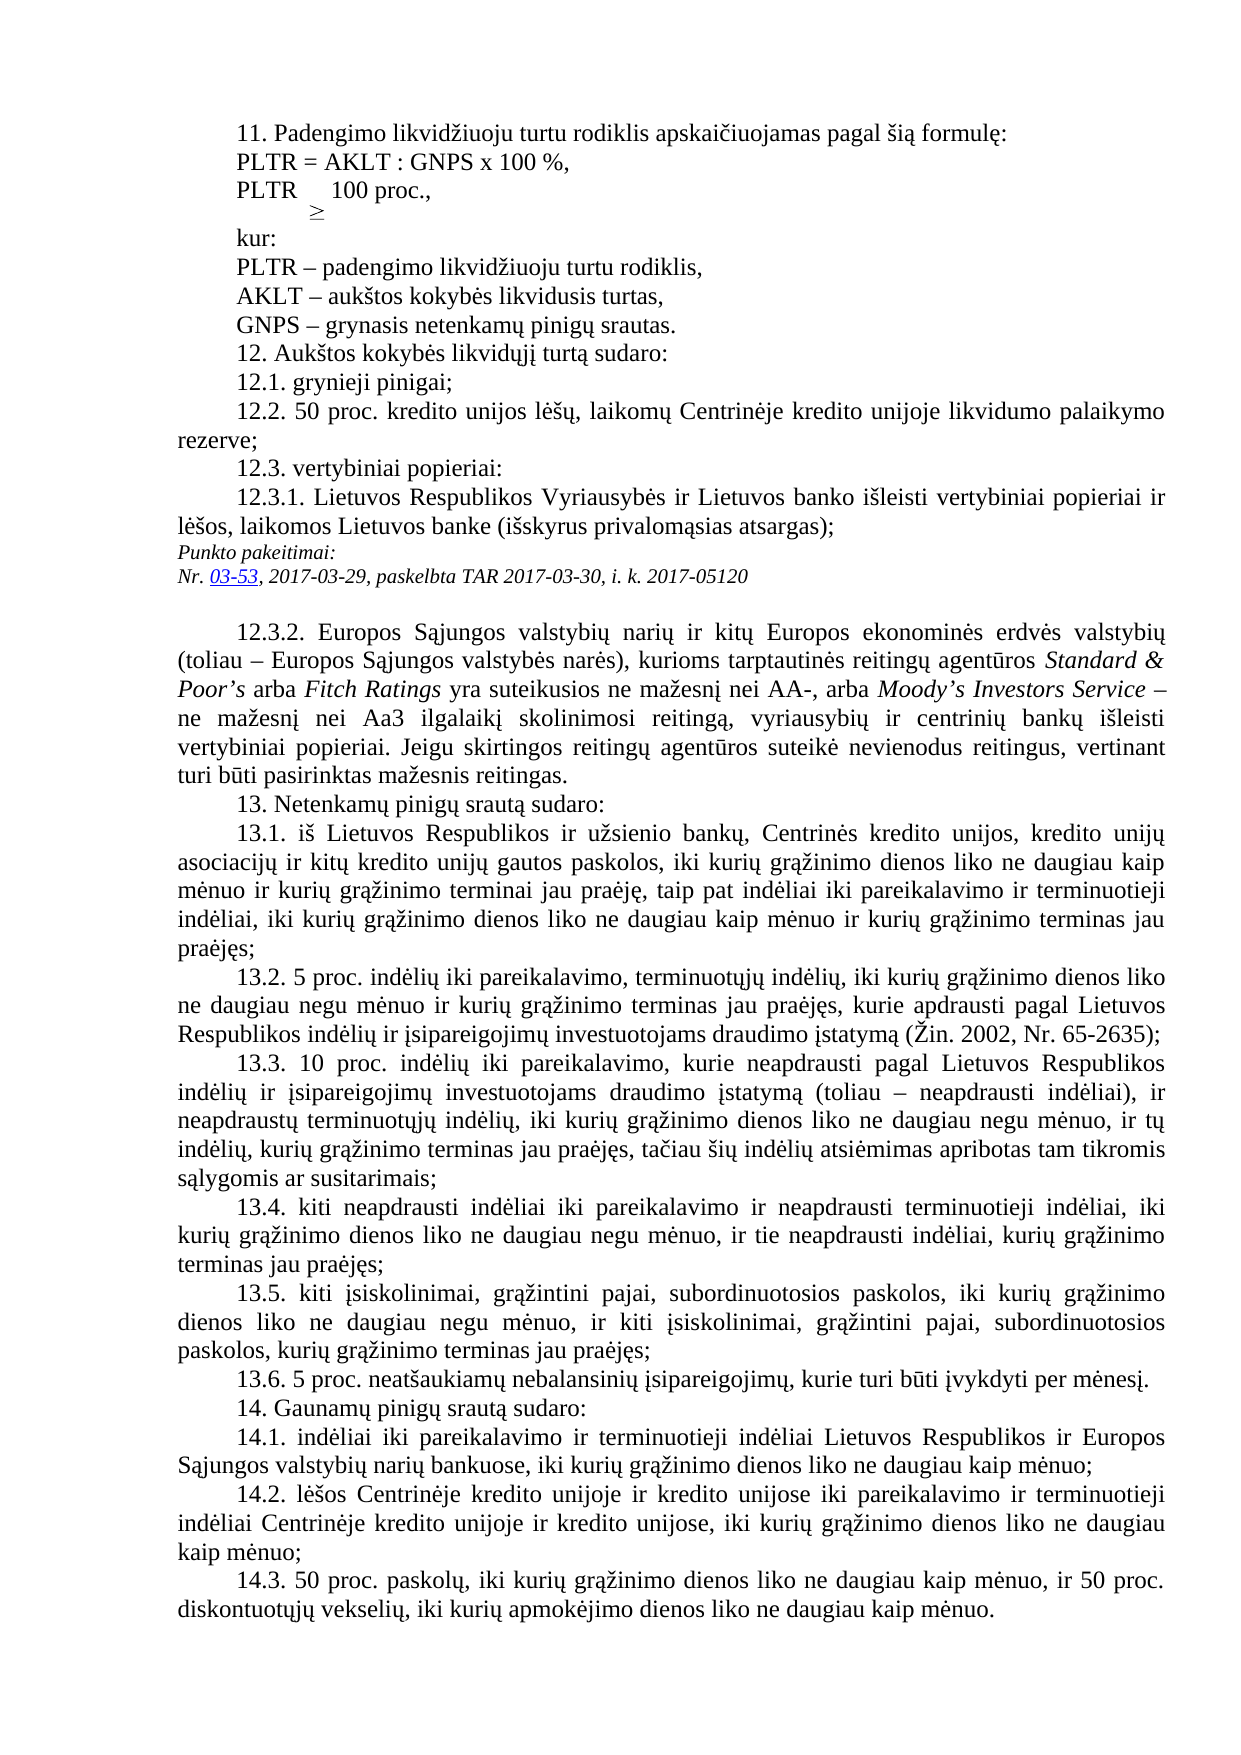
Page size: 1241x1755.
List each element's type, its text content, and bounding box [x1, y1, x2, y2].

text 12. Aukštos kokybės likvidųjį turtą sudaro: [177, 338, 1166, 367]
text 13.3. 10 proc. indėlių iki pareikalavimo, kurie neapdrausti pagal Lietuvos Respublikos indėlių ir įsipareigojimų investuotojams draudimo įstatymą (toliau – neapdrausti indėliai), ir neapdraustų terminuotųjų indėlių, iki kurių grąžinimo dienos liko ne daugiau negu mėnuo, ir tų indėlių, kurių grąžinimo terminas jau praėjęs, tačiau šių indėlių atsiėmimas apribotas tam tikromis sąlygomis ar susitarimais; [177, 1048, 1166, 1192]
text 12.1. grynieji pinigai; [177, 367, 1166, 396]
text Punkto pakeitimai: [177, 540, 1166, 564]
text 12.2. 50 proc. kredito unijos lėšų, laikomų Centrinėje kredito unijoje likvidumo palaikymo rezerve; [177, 396, 1166, 453]
text 13.1. iš Lietuvos Respublikos ir užsienio bankų, Centrinės kredito unijos, kredito unijų asociacijų ir kitų kredito unijų gautos paskolos, iki kurių grąžinimo dienos liko ne daugiau kaip mėnuo ir kurių grąžinimo terminai jau praėję, taip pat indėliai iki pareikalavimo ir terminuotieji indėliai, iki kurių grąžinimo dienos liko ne daugiau kaip mėnuo ir kurių grąžinimo terminas jau praėjęs; [177, 818, 1166, 962]
text 14.3. 50 proc. paskolų, iki kurių grąžinimo dienos liko ne daugiau kaip mėnuo, ir 50 proc. diskontuotųjų vekselių, iki kurių apmokėjimo dienos liko ne daugiau kaip mėnuo. [177, 1565, 1166, 1623]
text 12.3.1. Lietuvos Respublikos Vyriausybės ir Lietuvos banko išleisti vertybiniai popieriai ir lėšos, laikomos Lietuvos banke (išskyrus privalomąsias atsargas); [177, 482, 1166, 540]
text 12.3. vertybiniai popieriai: [177, 453, 1166, 482]
text PLTR >= 100 proc., [177, 176, 1166, 223]
text 13.5. kiti įsiskolinimai, grąžintini pajai, subordinuotosios paskolos, iki kurių grąžinimo dienos liko ne daugiau negu mėnuo, ir kiti įsiskolinimai, grąžintini pajai, subordinuotosios paskolos, kurių grąžinimo terminas jau praėjęs; [177, 1278, 1166, 1364]
text 13.6. 5 proc. neatšaukiamų nebalansinių įsipareigojimų, kurie turi būti įvykdyti per mėnesį. [177, 1364, 1166, 1393]
text 14.2. lėšos Centrinėje kredito unijoje ir kredito unijose iki pareikalavimo ir terminuotieji indėliai Centrinėje kredito unijoje ir kredito unijose, iki kurių grąžinimo dienos liko ne daugiau kaip mėnuo; [177, 1479, 1166, 1565]
text PLTR = AKLT : GNPS x 100 %, [177, 147, 1166, 176]
text 12.3.2. Europos Sąjungos valstybių narių ir kitų Europos ekonominės erdvės valstybių (toliau – Europos Sąjungos valstybės narės), kurioms tarptautinės reitingų agentūros Standard & Poor’s arba Fitch Ratings yra suteikusios ne mažesnį nei AA-, arba Moody’s Investors Service – ne mažesnį nei Aa3 ilgalaikį skolinimosi reitingą, vyriausybių ir centrinių bankų išleisti vertybiniai popieriai. Jeigu skirtingos reitingų agentūros suteikė nevienodus reitingus, vertinant turi būti pasirinktas mažesnis reitingas. [177, 617, 1166, 789]
text 14.1. indėliai iki pareikalavimo ir terminuotieji indėliai Lietuvos Respublikos ir Europos Sąjungos valstybių narių bankuose, iki kurių grąžinimo dienos liko ne daugiau kaip mėnuo; [177, 1422, 1166, 1479]
text PLTR – padengimo likvidžiuoju turtu rodiklis, [177, 252, 1166, 281]
text kur: [177, 223, 1166, 252]
text 11. Padengimo likvidžiuoju turtu rodiklis apskaičiuojamas pagal šią formulę: [177, 118, 1166, 147]
text AKLT – aukštos kokybės likvidusis turtas, [177, 281, 1166, 310]
text 13. Netenkamų pinigų srautą sudaro: [177, 789, 1166, 818]
text GNPS – grynasis netenkamų pinigų srautas. [177, 310, 1166, 338]
text Nr. 03-53, 2017-03-29, paskelbta TAR 2017-03-30, i. k. 2017-05120 [177, 564, 1166, 588]
text 14. Gaunamų pinigų srautą sudaro: [177, 1393, 1166, 1422]
text 13.2. 5 proc. indėlių iki pareikalavimo, terminuotųjų indėlių, iki kurių grąžinimo dienos liko ne daugiau negu mėnuo ir kurių grąžinimo terminas jau praėjęs, kurie apdrausti pagal Lietuvos Respublikos indėlių ir įsipareigojimų investuotojams draudimo įstatymą (Žin. 2002, Nr. 65-2635); [177, 962, 1166, 1048]
text 13.4. kiti neapdrausti indėliai iki pareikalavimo ir neapdrausti terminuotieji indėliai, iki kurių grąžinimo dienos liko ne daugiau negu mėnuo, ir tie neapdrausti indėliai, kurių grąžinimo terminas jau praėjęs; [177, 1192, 1166, 1278]
